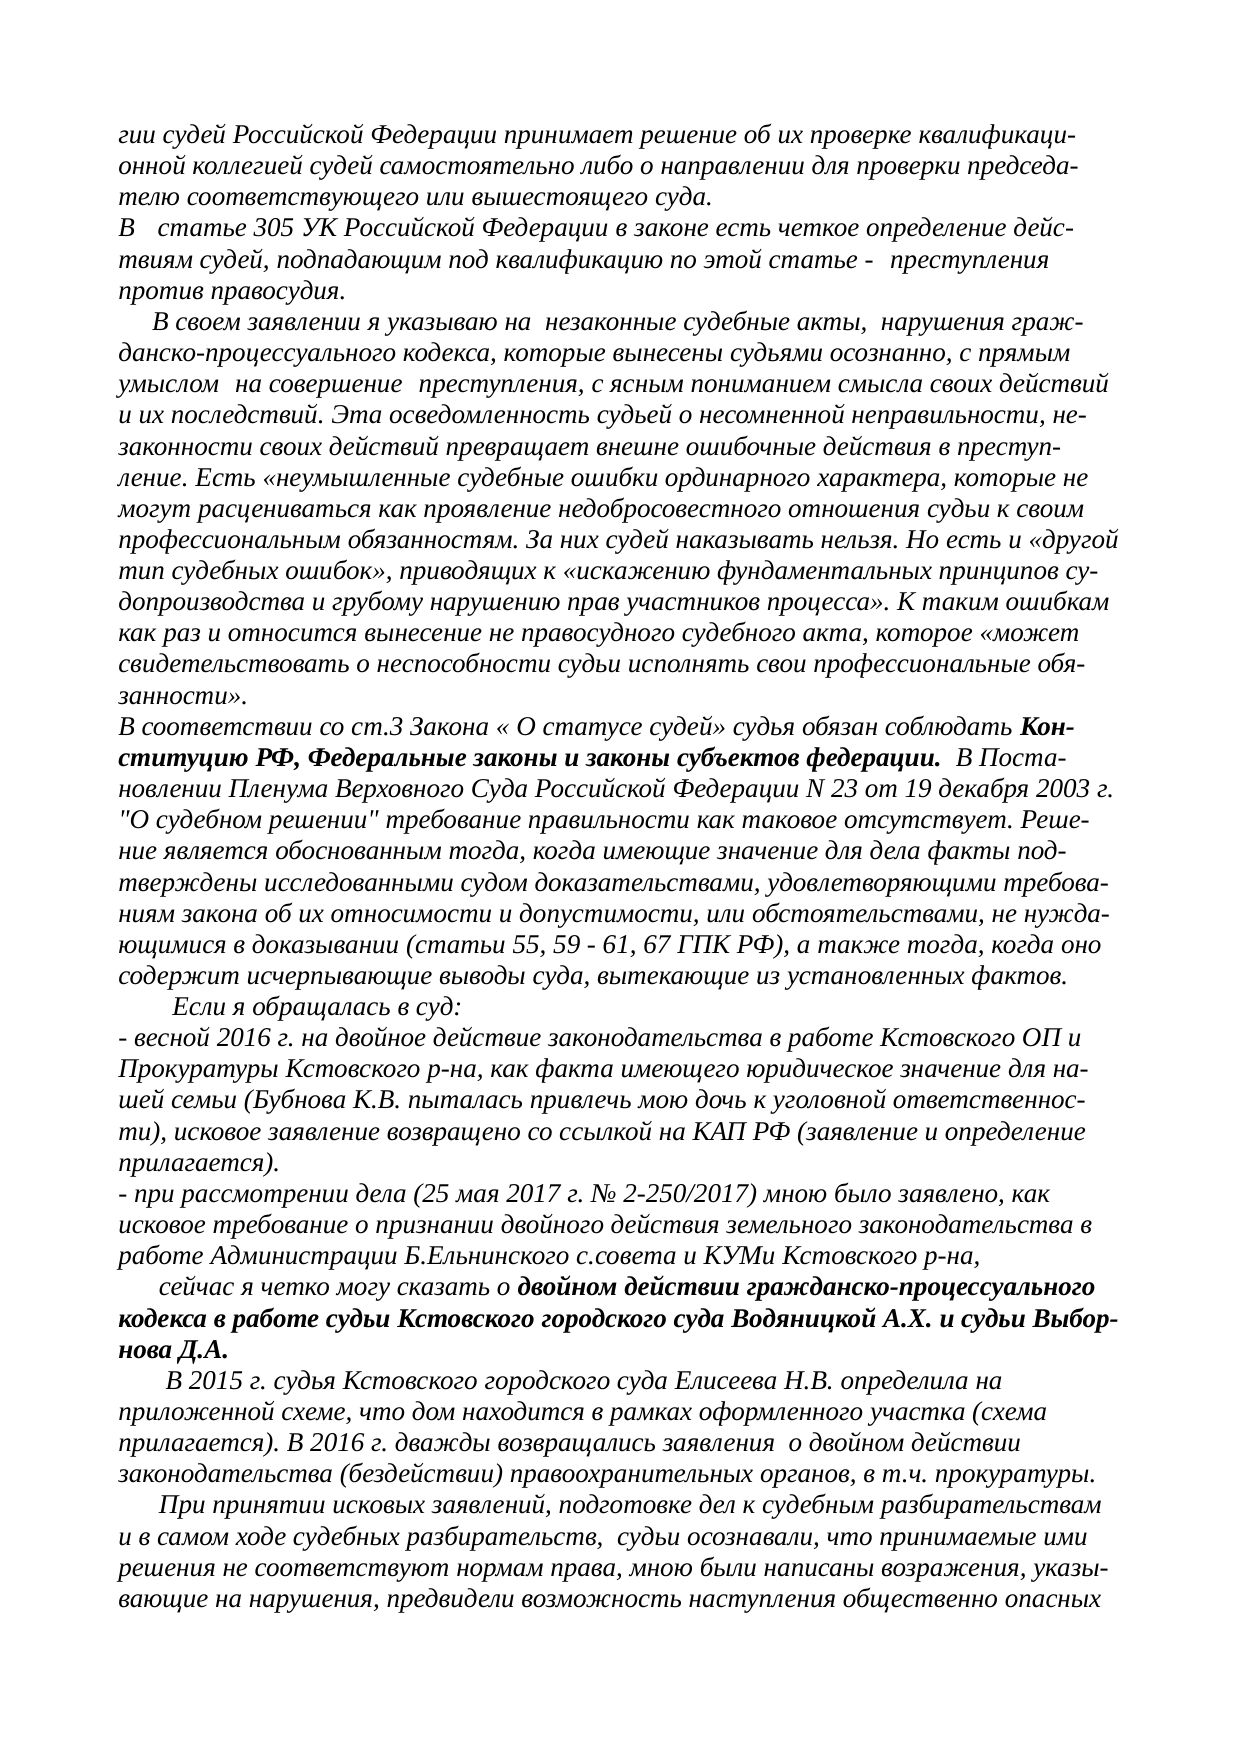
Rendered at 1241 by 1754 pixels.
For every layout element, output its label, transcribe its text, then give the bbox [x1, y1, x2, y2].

text В 2015 г. судья Кстовского городского суда Елисеева Н.В. определила на приложенной схеме, что дом находится в рамках оформленного участка (схема прилагается). В 2016 г. дважды возвращались заявления о двойном действии законодательства (бездействии) правоохранительных органов, в т.ч. прокуратуры. [118, 1364, 1122, 1488]
text Если я обращалась в суд: [118, 990, 1122, 1021]
text сейчас я четко могу сказать о двойном действии гражданско-процессуального кодекса в работе судьи Кстовского городского суда Водяницкой А.Х. и судьи Выбор-нова Д.А. [118, 1271, 1122, 1364]
text - при рассмотрении дела (25 мая 2017 г. № 2-250/2017) мною было заявлено, как исковое требование о признании двойного действия земельного законодательства в работе Администрации Б.Ельнинского с.совета и КУМи Кстовского р-на, [118, 1177, 1122, 1271]
text - весной 2016 г. на двойное действие законодательства в работе Кстовского ОП и Прокуратуры Кстовского р-на, как факта имеющего юридическое значение для на-шей семьи (Бубнова К.В. пыталась привлечь мою дочь к уголовной ответственнос-ти), исковое заявление возвращено со ссылкой на КАП РФ (заявление и определение прилагается). [118, 1021, 1122, 1177]
text В статье 305 УК Российской Федерации в законе есть четкое определение дейс-твиям судей, подпадающим под квалификацию по этой статье - преступления против правосудия. В своем заявлении я указываю на незаконные судебные акты, нарушения граж-данско-процессуального кодекса, которые вынесены судьями осознанно, с прямым умыслом на совершение преступления, с ясным пониманием смысла своих действий и их последствий. Эта осведомленность судьей о несомненной неправильности, не-законности своих действий превращает внешне ошибочные действия в преступ-ление. Есть «неумышленные судебные ошибки ординарного характера, которые не могут расцениваться как проявление недобросовестного отношения судьи к своим профессиональным обязанностям. За них судей наказывать нельзя. Но есть и «другой тип судебных ошибок», приводящих к «искажению фундаментальных принципов су-допроизводства и грубому нарушению прав участников процесса». К таким ошибкам как раз и относится вынесение не правосудного судебного акта, которое «может свидетельствовать о неспособности судьи исполнять свои профессиональные обя-занности». В соответствии со ст.3 Закона « О статусе судей» судья обязан соблюдать Кон-ституцию РФ, Федеральные законы и законы субъектов федерации. В Поста-новлении Пленума Верховного Суда Российской Федерации N 23 от 19 декабря 2003 г. "О судебном решении" требование правильности как таковое отсутствует. Реше-ние является обоснованным тогда, когда имеющие значение для дела факты под-тверждены исследованными судом доказательствами, удовлетворяющими требова-ниям закона об их относимости и допустимости, или обстоятельствами, не нужда-ющимися в доказывании (статьи 55, 59 - 61, 67 ГПК РФ), а также тогда, когда оно содержит исчерпывающие выводы суда, вытекающие из установленных фактов. [118, 212, 1122, 990]
text При принятии исковых заявлений, подготовке дел к судебным разбирательствам и в самом ходе судебных разбирательств, судьи осознавали, что принимаемые ими решения не соответствуют нормам права, мною были написаны возражения, указы-вающие на нарушения, предвидели возможность наступления общественно опасных [118, 1488, 1122, 1613]
text гии судей Российской Федерации принимает решение об их проверке квалификаци-онной коллегией судей самостоятельно либо о направлении для проверки председа-телю соответствующего или вышестоящего суда. [118, 118, 1122, 212]
